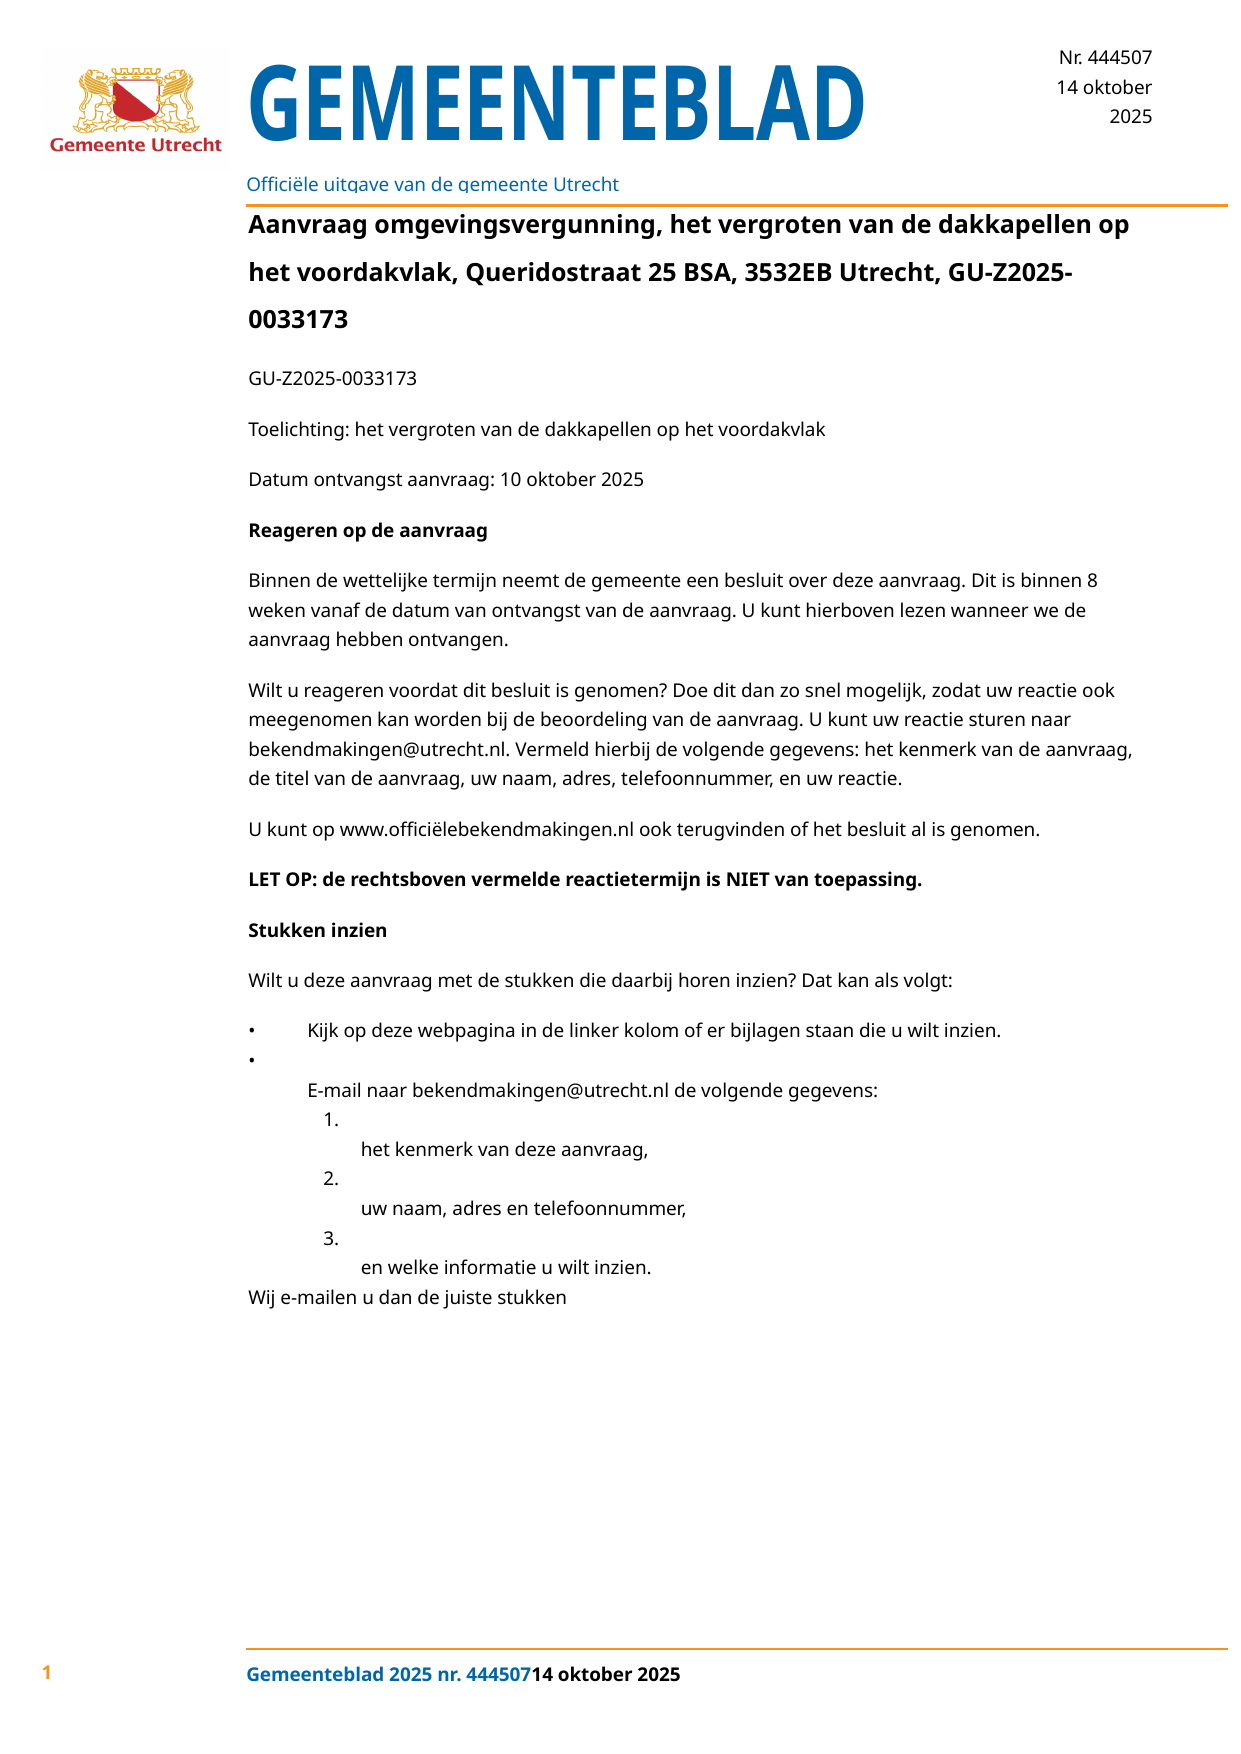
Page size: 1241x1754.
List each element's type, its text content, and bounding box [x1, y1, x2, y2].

text Aanvraag omgevingsvergunning, het vergroten van de dakkapellen op het voordakvlak, Queridostraat 25 BSA, 3532EB Utrecht, GU-Z2025-0033173 [248, 207, 1152, 336]
text Wij e-mailen u dan de juiste stukken [248, 1284, 1152, 1309]
text U kunt op www.officiëlebekendmakingen.nl ook terugvinden of het besluit al is genomen. [248, 816, 1152, 842]
text Stukken inzien [248, 917, 1152, 942]
text Wilt u reageren voordat dit besluit is genomen? Doe dit dan zo snel mogelijk, zodat uw reactie ook meegenomen kan worden bij de beoordeling van de aanvraag. U kunt uw reactie sturen naar bekendmakingen@utrecht.nl. Vermeld hierbij de volgende gegevens: het kenmerk van de aanvraag, de titel van de aanvraag, uw naam, adres, telefoonnummer, en uw reactie. [248, 677, 1152, 791]
text Datum ontvangst aanvraag: 10 oktober 2025 [248, 466, 1152, 492]
list E-mail naar bekendmakingen@utrecht.nl de volgende gegevens: [248, 1077, 1152, 1102]
list het kenmerk van deze aanvraag, [323, 1136, 1152, 1162]
text Reageren op de aanvraag [248, 517, 1152, 542]
text GU-Z2025-0033173 [248, 366, 1152, 391]
picture [41, 47, 231, 172]
text Binnen de wettelijke termijn neemt de gemeente een besluit over deze aanvraag. Dit is binnen 8 weken vanaf de datum van ontvangst van de aanvraag. U kunt hierboven lezen wanneer we de aanvraag hebben ontvangen. [248, 567, 1152, 652]
text Wilt u deze aanvraag met de stukken die daarbij horen inzien? Dat kan als volgt: [248, 967, 1152, 993]
text LET OP: de rechtsboven vermelde reactietermijn is NIET van toepassing. [248, 866, 1152, 892]
list uw naam, adres en telefoonnummer, [323, 1195, 1152, 1221]
list Kijk op deze webpagina in de linker kolom of er bijlagen staan die u wilt inzien. [248, 1018, 1152, 1043]
text Toelichting: het vergroten van de dakkapellen op het voordakvlak [248, 416, 1152, 442]
list en welke informatie u wilt inzien. [323, 1254, 1152, 1280]
